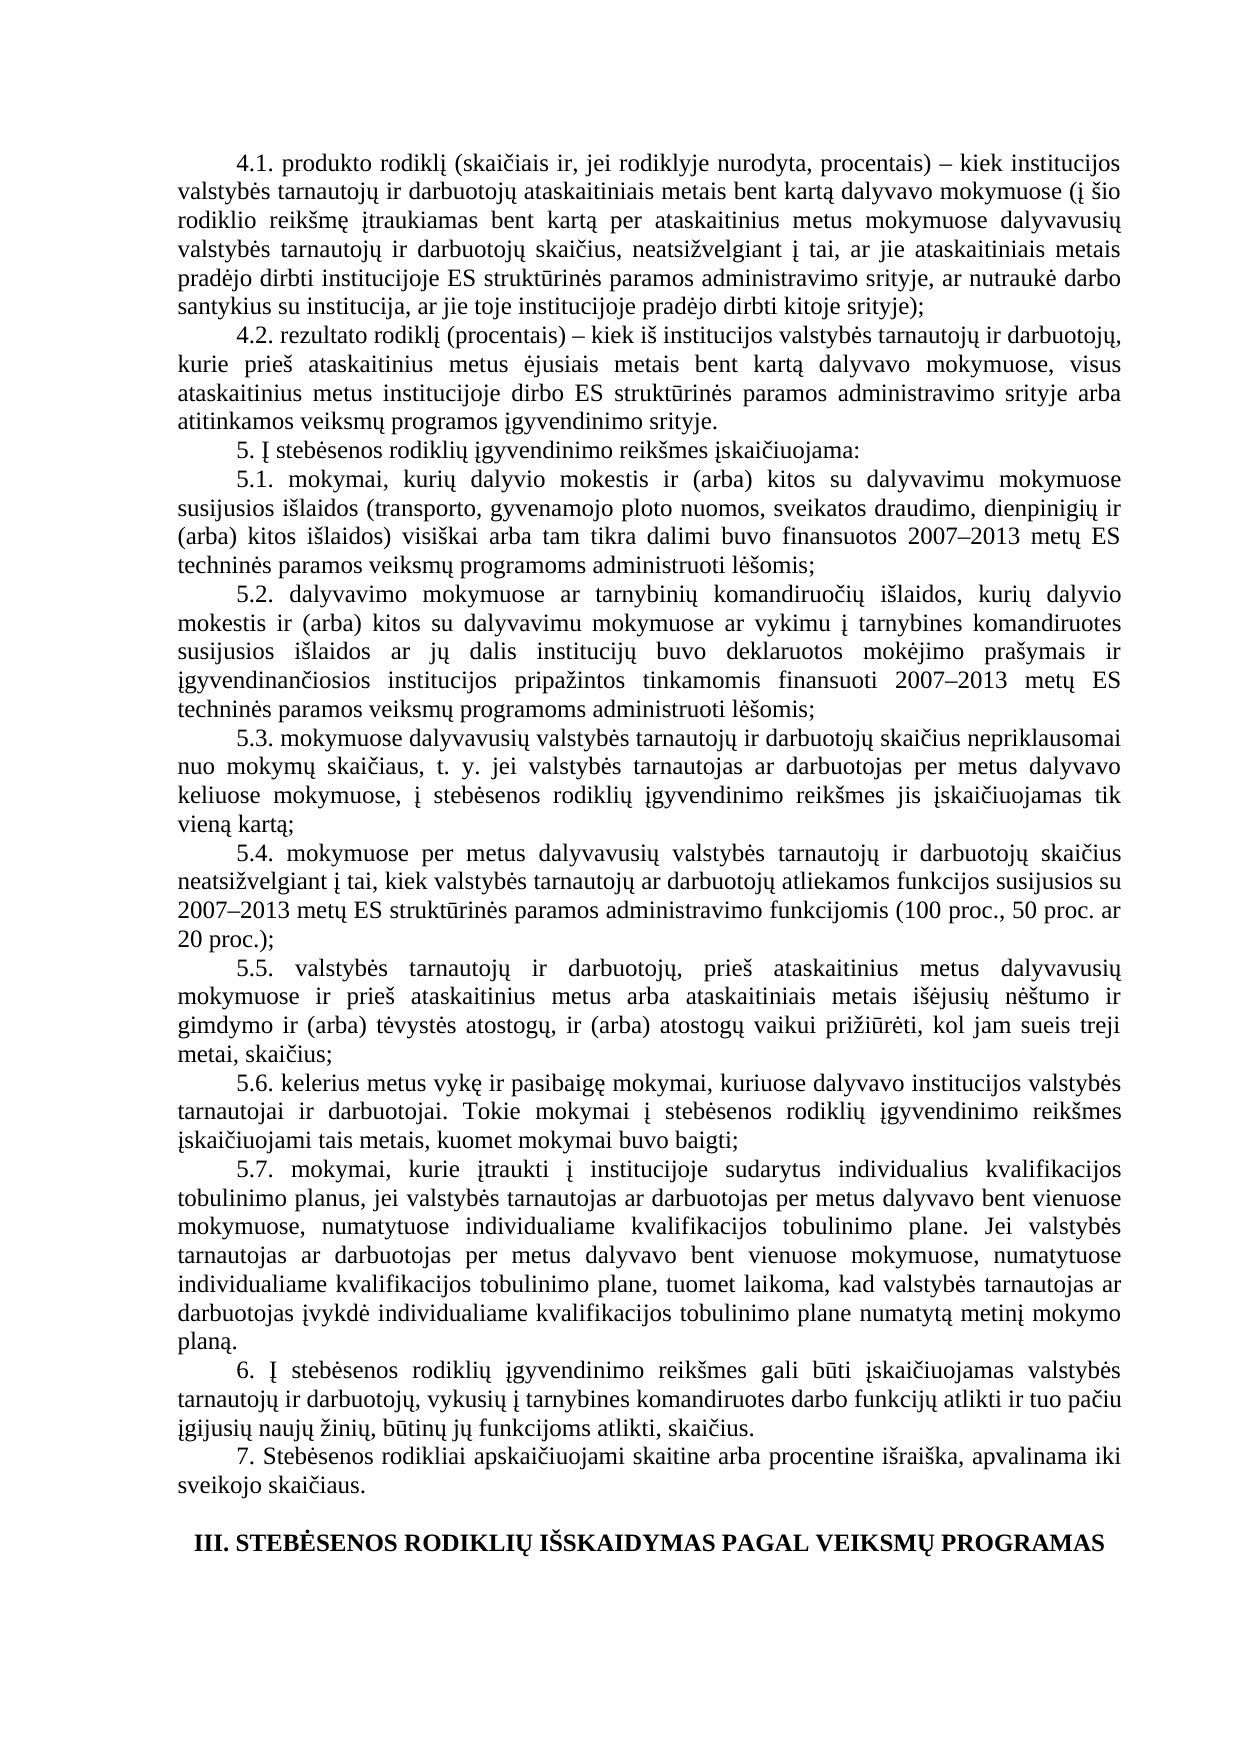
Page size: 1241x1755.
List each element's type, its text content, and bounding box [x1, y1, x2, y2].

text 5.1. mokymai, kurių dalyvio mokestis ir (arba) kitos su dalyvavimu mokymuose susijusios išlaidos (transporto, gyvenamojo ploto nuomos, sveikatos draudimo, dienpinigių ir (arba) kitos išlaidos) visiškai arba tam tikra dalimi buvo finansuotos 2007–2013 metų ES techninės paramos veiksmų programoms administruoti lėšomis; [177, 464, 1122, 579]
text 7. Stebėsenos rodikliai apskaičiuojami skaitine arba procentine išraiška, apvalinama iki sveikojo skaičiaus. [177, 1441, 1122, 1499]
text 5.3. mokymuose dalyvavusių valstybės tarnautojų ir darbuotojų skaičius nepriklausomai nuo mokymų skaičiaus, t. y. jei valstybės tarnautojas ar darbuotojas per metus dalyvavo keliuose mokymuose, į stebėsenos rodiklių įgyvendinimo reikšmes jis įskaičiuojamas tik vieną kartą; [177, 723, 1122, 838]
text III. Stebėsenos rodiklių išskaidymas pagal veiksmų programas [177, 1528, 1122, 1556]
text 5.5. valstybės tarnautojų ir darbuotojų, prieš ataskaitinius metus dalyvavusių mokymuose ir prieš ataskaitinius metus arba ataskaitiniais metais išėjusių nėštumo ir gimdymo ir (arba) tėvystės atostogų, ir (arba) atostogų vaikui prižiūrėti, kol jam sueis treji metai, skaičius; [177, 953, 1122, 1068]
text 5.4. mokymuose per metus dalyvavusių valstybės tarnautojų ir darbuotojų skaičius neatsižvelgiant į tai, kiek valstybės tarnautojų ar darbuotojų atliekamos funkcijos susijusios su 2007–2013 metų ES struktūrinės paramos administravimo funkcijomis (100 proc., 50 proc. ar 20 proc.); [177, 838, 1122, 953]
text 6. Į stebėsenos rodiklių įgyvendinimo reikšmes gali būti įskaičiuojamas valstybės tarnautojų ir darbuotojų, vykusių į tarnybines komandiruotes darbo funkcijų atlikti ir tuo pačiu įgijusių naujų žinių, būtinų jų funkcijoms atlikti, skaičius. [177, 1355, 1122, 1441]
text 5.7. mokymai, kurie įtraukti į institucijoje sudarytus individualius kvalifikacijos tobulinimo planus, jei valstybės tarnautojas ar darbuotojas per metus dalyvavo bent vienuose mokymuose, numatytuose individualiame kvalifikacijos tobulinimo plane. Jei valstybės tarnautojas ar darbuotojas per metus dalyvavo bent vienuose mokymuose, numatytuose individualiame kvalifikacijos tobulinimo plane, tuomet laikoma, kad valstybės tarnautojas ar darbuotojas įvykdė individualiame kvalifikacijos tobulinimo plane numatytą metinį mokymo planą. [177, 1154, 1122, 1355]
text 5.2. dalyvavimo mokymuose ar tarnybinių komandiruočių išlaidos, kurių dalyvio mokestis ir (arba) kitos su dalyvavimu mokymuose ar vykimu į tarnybines komandiruotes susijusios išlaidos ar jų dalis institucijų buvo deklaruotos mokėjimo prašymais ir įgyvendinančiosios institucijos pripažintos tinkamomis finansuoti 2007–2013 metų ES techninės paramos veiksmų programoms administruoti lėšomis; [177, 579, 1122, 723]
text 5.6. kelerius metus vykę ir pasibaigę mokymai, kuriuose dalyvavo institucijos valstybės tarnautojai ir darbuotojai. Tokie mokymai į stebėsenos rodiklių įgyvendinimo reikšmes įskaičiuojami tais metais, kuomet mokymai buvo baigti; [177, 1068, 1122, 1154]
text 5. Į stebėsenos rodiklių įgyvendinimo reikšmes įskaičiuojama: [177, 435, 1122, 464]
text 4.2. rezultato rodiklį (procentais) – kiek iš institucijos valstybės tarnautojų ir darbuotojų, kurie prieš ataskaitinius metus ėjusiais metais bent kartą dalyvavo mokymuose, visus ataskaitinius metus institucijoje dirbo ES struktūrinės paramos administravimo srityje arba atitinkamos veiksmų programos įgyvendinimo srityje. [177, 320, 1122, 435]
text 4.1. produkto rodiklį (skaičiais ir, jei rodiklyje nurodyta, procentais) – kiek institucijos valstybės tarnautojų ir darbuotojų ataskaitiniais metais bent kartą dalyvavo mokymuose (į šio rodiklio reikšmę įtraukiamas bent kartą per ataskaitinius metus mokymuose dalyvavusių valstybės tarnautojų ir darbuotojų skaičius, neatsižvelgiant į tai, ar jie ataskaitiniais metais pradėjo dirbti institucijoje ES struktūrinės paramos administravimo srityje, ar nutraukė darbo santykius su institucija, ar jie toje institucijoje pradėjo dirbti kitoje srityje); [177, 148, 1122, 320]
